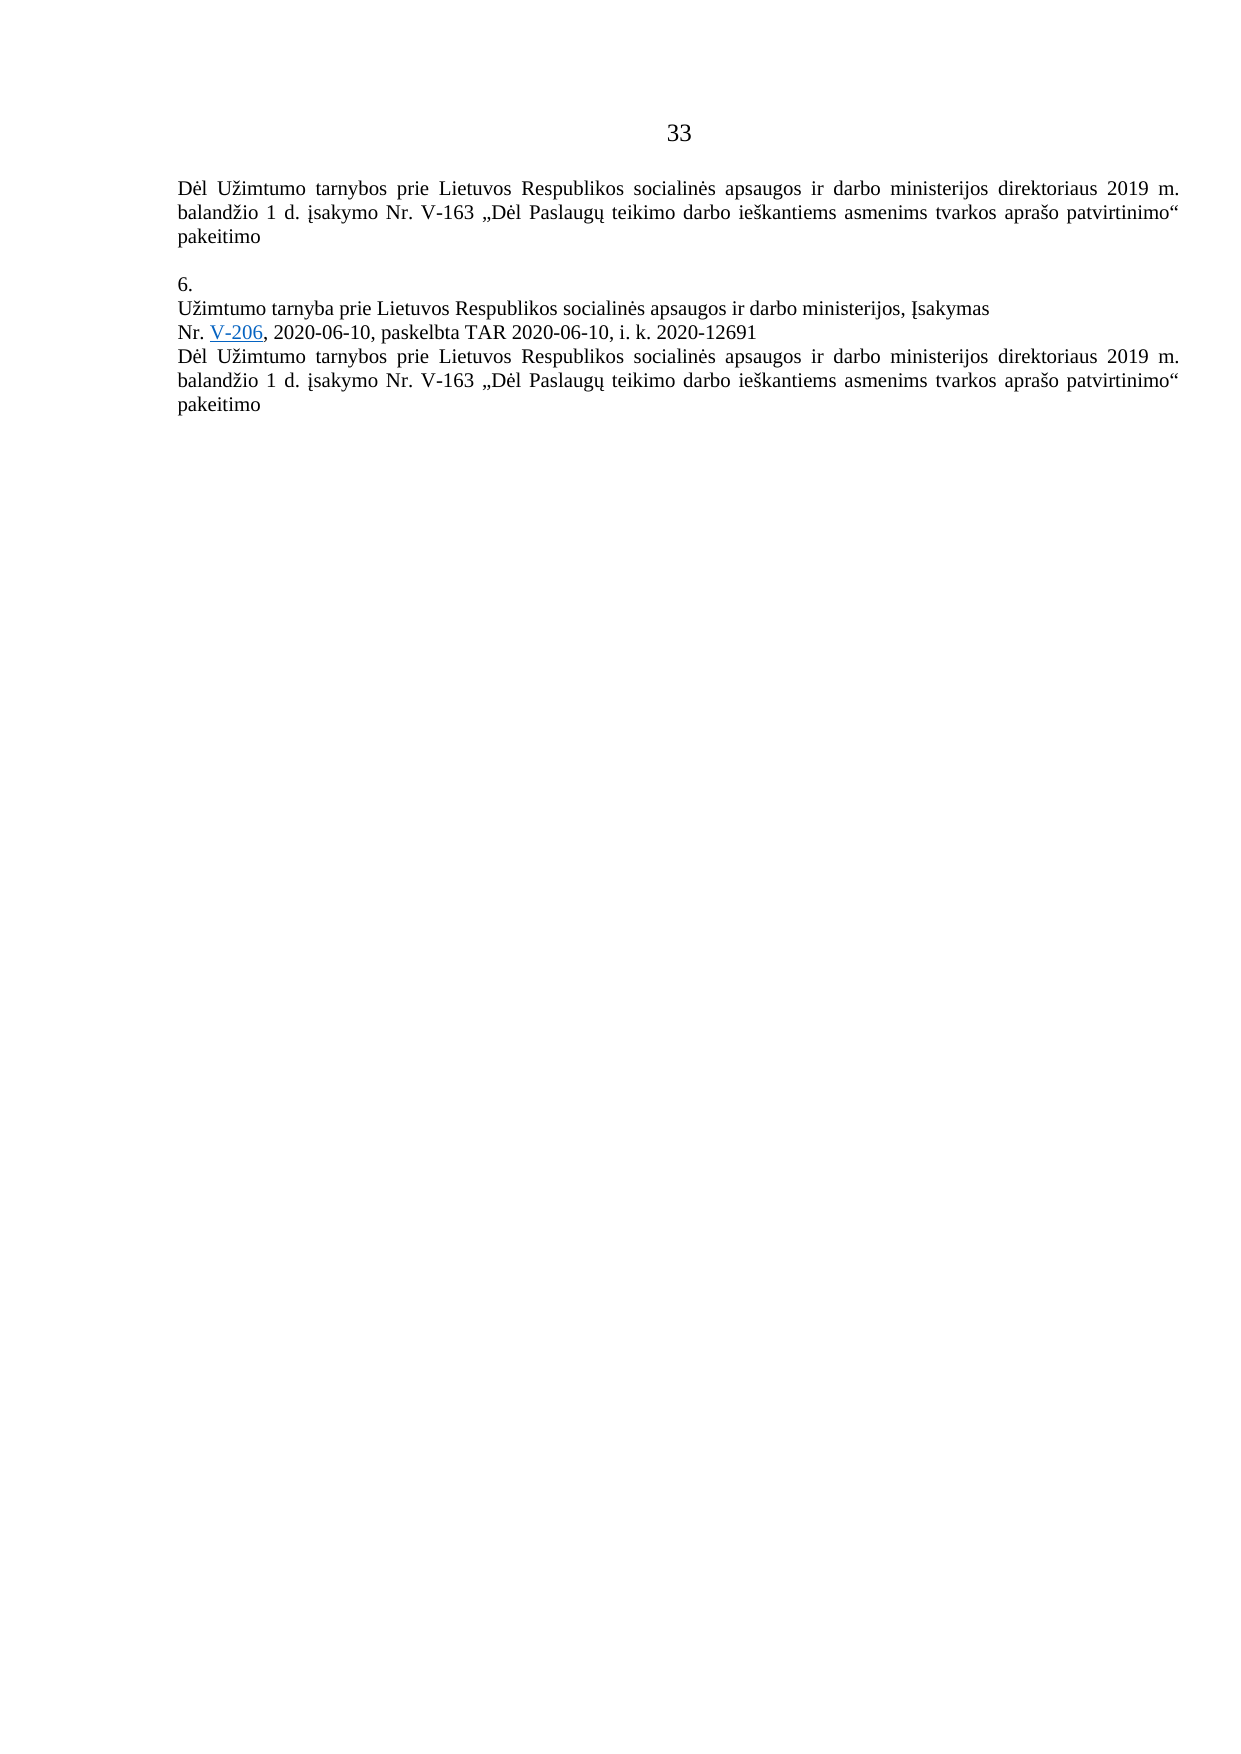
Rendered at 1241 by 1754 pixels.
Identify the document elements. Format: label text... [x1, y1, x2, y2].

text Nr. V-206, 2020-06-10, paskelbta TAR 2020-06-10, i. k. 2020-12691 [177, 320, 1181, 344]
text Užimtumo tarnyba prie Lietuvos Respublikos socialinės apsaugos ir darbo ministerijos, Įsakymas [177, 296, 1181, 320]
text Dėl Užimtumo tarnybos prie Lietuvos Respublikos socialinės apsaugos ir darbo ministerijos direktoriaus 2019 m. balandžio 1 d. įsakymo Nr. V-163 „Dėl Paslaugų teikimo darbo ieškantiems asmenims tvarkos aprašo patvirtinimo“ pakeitimo [177, 176, 1181, 248]
text Dėl Užimtumo tarnybos prie Lietuvos Respublikos socialinės apsaugos ir darbo ministerijos direktoriaus 2019 m. balandžio 1 d. įsakymo Nr. V-163 „Dėl Paslaugų teikimo darbo ieškantiems asmenims tvarkos aprašo patvirtinimo“ pakeitimo [177, 344, 1181, 416]
text 6. [177, 272, 1181, 296]
